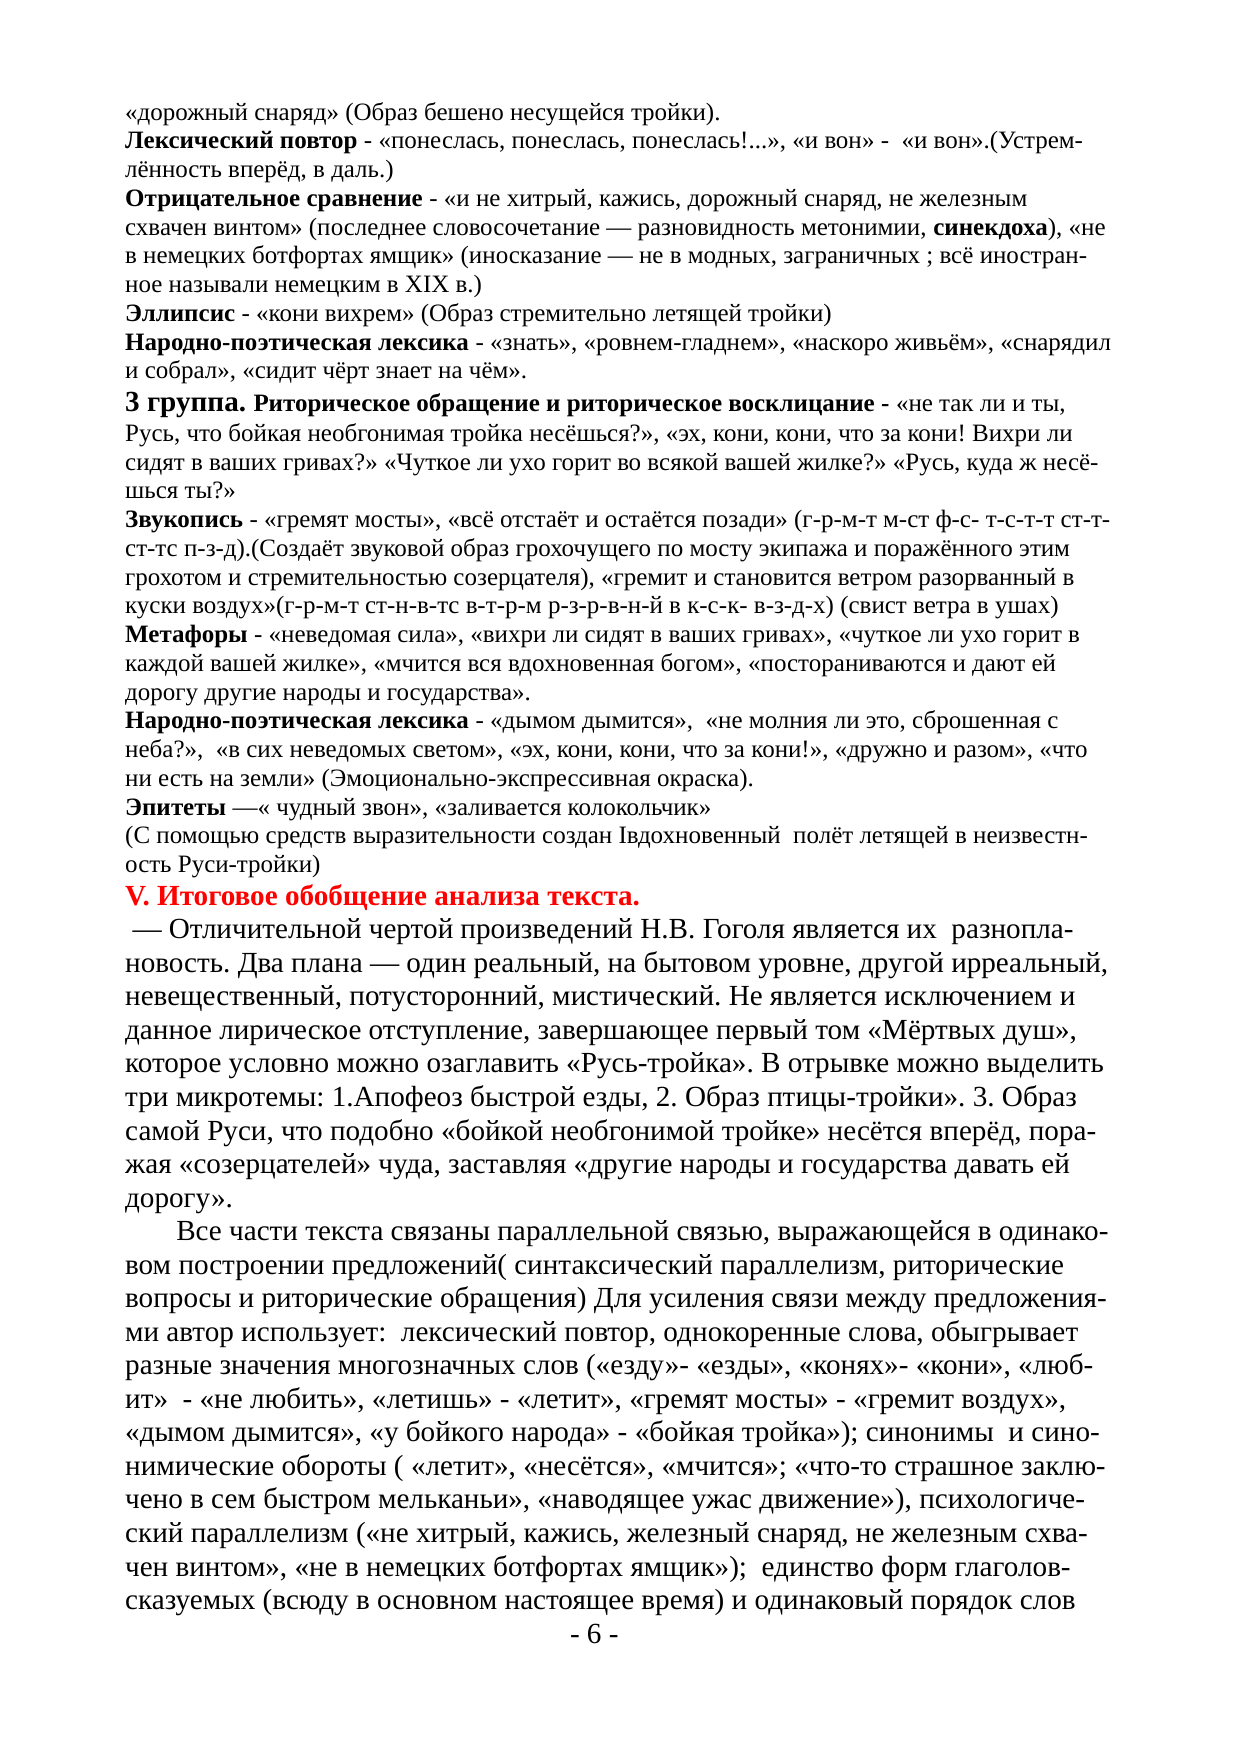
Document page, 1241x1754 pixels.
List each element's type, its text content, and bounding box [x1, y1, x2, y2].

text - «дорожный снаряд» (Образ бешено несущейся тройки). Лексический повтор - «понеслась, понеслась, понеслась!...», «и вон» - «и вон».(Устрем- лённость вперёд, в даль.) Отрицательное сравнение - «и не хитрый, кажись, дорожный снаряд, не железным схвачен винтом» (последнее словосочетание — разновидность метонимии, синекдоха), «не в немецких ботфортах ямщик» (иносказание — не в модных, заграничных ; всё иностран-ное называли немецким в XIX в.) Эллипсис - «кони вихрем» (Образ стремительно летящей тройки) Народно-поэтическая лексика - «знать», «ровнем-гладнем», «наскоро живьём», «снарядил и собрал», «сидит чёрт знает на чём». 3 группа. Риторическое обращение и риторическое восклицание - «не так ли и ты, Русь, что бойкая необгонимая тройка несёшься?», «эх, кони, кони, что за кони! Вихри ли сидят в ваших гривах?» «Чуткое ли ухо горит во всякой вашей жилке?» «Русь, куда ж несё-шься ты?» Звукопись - «гремят мосты», «всё отстаёт и остаётся позади» (г-р-м-т м-ст ф-с- т-с-т-т ст-т-ст-тс п-з-д).(Создаёт звуковой образ грохочущего по мосту экипажа и поражённого этим грохотом и стремительностью созерцателя), «гремит и становится ветром разорванный в куски воздух»(г-р-м-т ст-н-в-тс в-т-р-м р-з-р-в-н-й в к-с-к- в-з-д-х) (свист ветра в ушах) Метафоры - «неведомая сила», «вихри ли сидят в ваших гривах», «чуткое ли ухо горит в каждой вашей жилке», «мчится вся вдохновенная богом», «постораниваются и дают ей дорогу другие народы и государства». Народно-поэтическая лексика - «дымом дымится», «не молния ли это, сброшенная с неба?», «в сих неведомых светом», «эх, кони, кони, что за кони!», «дружно и разом», «что ни есть на земли» (Эмоционально-экспрессивная окраска). Эпитеты —« чудный звон», «заливается колокольчик» (С помощью средств выразительности создан Iвдохновенный полёт летящей в неизвестн-ость Руси-тройки) V. Итоговое обобщение анализа текста. — Отличительной чертой произведений Н.В. Гоголя является их разнопла-новость. Два плана — один реальный, на бытовом уровне, другой ирреальный, невещественный, потусторонний, мистический. Не является исключением и данное лирическое отступление, завершающее первый том «Мёртвых душ», которое условно можно озаглавить «Русь-тройка». В отрывке можно выделить три микротемы: 1.Апофеоз быстрой езды, 2. Образ птицы-тройки». 3. Образ самой Руси, что подобно «бойкой необгонимой тройке» несётся вперёд, пора-жая «созерцателей» чуда, заставляя «другие народы и государства давать ей дорогу». Все части текста связаны параллельной связью, выражающейся в одинако-вом построении предложений( синтаксический параллелизм, риторические вопросы и риторические обращения) Для усиления связи между предложения-ми автор использует: лексический повтор, однокоренные слова, обыгрывает разные значения многозначных слов («езду»- «езды», «конях»- «кони», «люб-ит» - «не любить», «летишь» - «летит», «гремят мосты» - «гремит воздух», «дымом дымится», «у бойкого народа» - «бойкая тройка»); синонимы и сино-нимические обороты ( «летит», «несётся», «мчится»; «что-то страшное заклю-чено в сем быстром мельканьи», «наводящее ужас движение»), психологиче-ский параллелизм («не хитрый, кажись, железный снаряд, не железным схва-чен винтом», «не в немецких ботфортах ямщик»); единство форм глаголов- сказуемых (всюду в основном настоящее время) и одинаковый порядок слов - 6 [125, 97, 1114, 1649]
